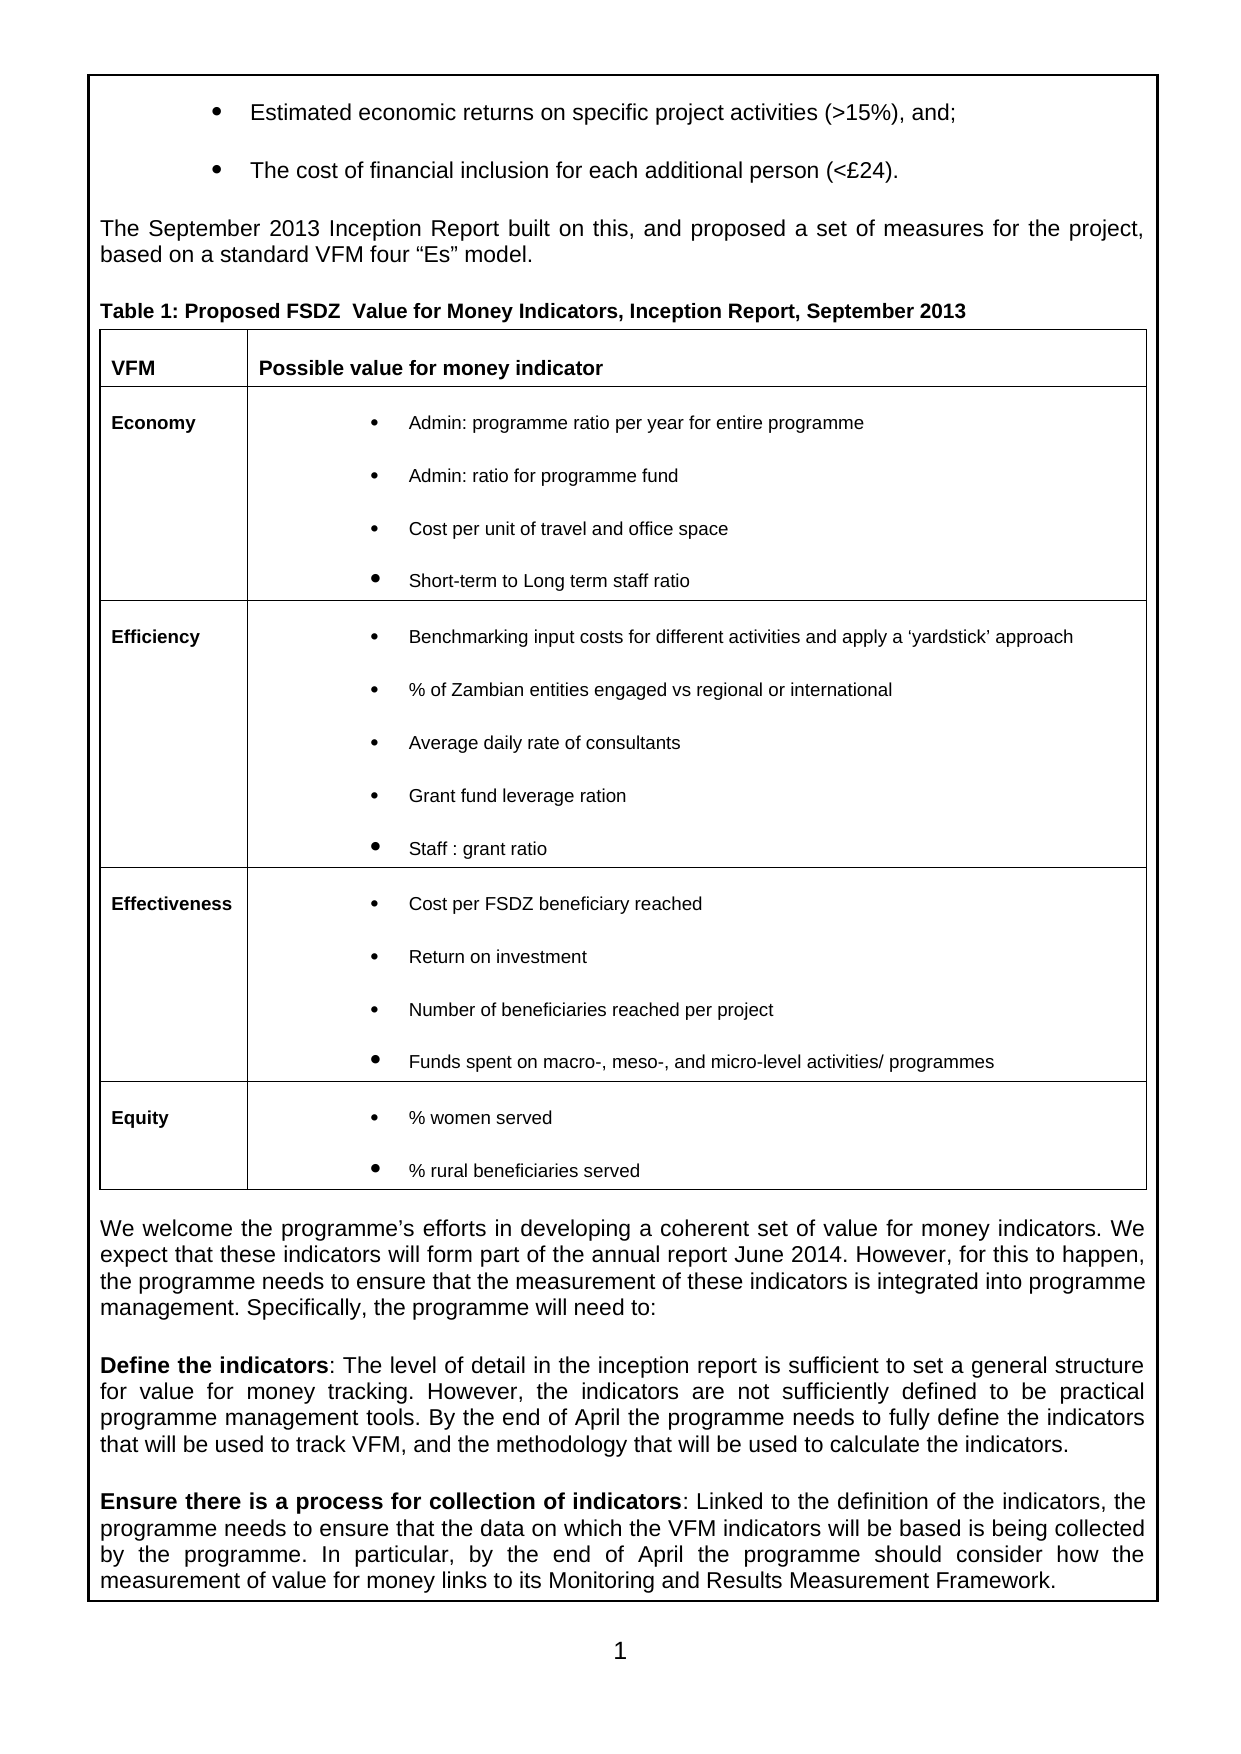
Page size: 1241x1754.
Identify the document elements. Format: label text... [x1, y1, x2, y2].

table_cell Admin: programme ratio per year for entire programme Admin: ratio for programme fund Cost per unit of travel and office space Short-term to Long term staff ratio [248, 387, 1146, 599]
table_cell Effectiveness [101, 868, 247, 1081]
table_header Possible value for money indicator [248, 330, 1146, 386]
table_cell Benchmarking input costs for different activities and apply a ‘yardstick’ approach % of Zambian entities engaged vs regional or international Average daily rate of consultants Grant fund leverage ration Staff : grant ratio [248, 601, 1146, 867]
table_cell Economy [101, 387, 247, 599]
table_cell 5.1 Performance on VfM measures The Business Case for FSDZ highlighted a range of difficulties associated with assessing the cost benefit ratio for this type of project. In particular, the nature of the intervention means that neither the resources required for individual interventions, nor their intended outcomes are known ex-ante. This places additional emphasis on the need for strong monitoring of value for money during project implementation. Given this, the business case recommended the measurement of three types of indicator: The ratio of programme management to total costs (<20%); Estimated economic returns on specific project activities (>15%), and; The cost of financial inclusion for each additional person (<£24). The September 2013 Inception Report built on this, and proposed a set of measures for the project, based on a standard VFM four “Es” model. Table 1: Proposed FSDZ Value for Money Indicators, Inception Report, September 2013 We welcome the programme’s efforts in developing a coherent set of value for money indicators. We expect that these indicators will form part of the annual report June 2014. However, for this to happen, the programme needs to ensure that the measurement of these indicators is integrated into programme management. Specifically, the programme will need to: Define the indicators: The level of detail in the inception report is sufficient to set a general structure for value for money tracking. However, the indicators are not sufficiently defined to be practical programme management tools. By the end of April the programme needs to fully define the indicators that will be used to track VFM, and the methodology that will be used to calculate the indicators. Ensure there is a process for collection of indicators: Linked to the definition of the indicators, the programme needs to ensure that the data on which the VFM indicators will be based is being collected by the programme. In particular, by the end of April the programme should consider how the measurement of value for money links to its Monitoring and Results Measurement Framework. The annual report in April will provide an opportunity to test, and finalise the value for money framework. In particular, we will need to take a view on our ability to interpret the proposed indicators, and their usefulness. Interpretation of indicators: Some of the proposed indicators will require very careful interpretation. For example, the “daily fee rate of consultants” indicator. While in general a lower fee rate seems preferable, in many circumstances a more experienced, expensive, consultant may represent better value to the project. The annual report will need to assess whether the proposed indicators can be usefully interpreted – and hence whether we should continue to include them in the framework, or replace them. Usefulness of indicators: Our contract with DAI is a milestone contract – where the expenses and fees for full time staff and head office support are contained within the milestone payment. This may limit our ability to make use of some of the proposed value for money indicators. For example, in the event that the unit cost of flights or other expenses in the milestone component of the programme is reduced, this does not affect the price to DFID of delivery – and hence has no effect on value for money of the project. At the time of the Annual Report in April we will need to consider the usefulness of all value for money indicators. Those which cannot be used in a practical way to drive value for money will need to be amended or replaced. Recommendations: By end-April 2014 the programme must clearly define the indicators it will use to measure value for money. These indicators must be based on data that the programme collects as part of its management processes. Following the Annual Report in April 2014 the programme must assess the usefulness of each of its VFM indicators for driving value for money for DFID. By August 2014 it must finalise any revisions. 5.2 Commercial Improvement and Value for Money The contract is managed on a milestone basis with the costs and expenses of the core team in Lusaka and head office support being rolled into a quarterly milestone payment linked to delivery of a number of predefined deliverables – all of them technical in nature. The programme management issues highlighted above have consumed a significant amount of time of the technical team and DFID staff. The time and quality of support deployed by the suppliers head office has contributed to this. It is proposed that the DFID team in collaboration with Procurement Group explore including a milestone deliverable linked to the quality of head office support to increase the incentives of the supplier to improve performance in this area. It is also difficult to drive value for money in a milestone contract once set up. The lack of transparency within the payment means that we are unable to identify possible areas where some aspects of value for money could be improved. In addition, where there is scope for cost savings, 100% of these accrue to the supplier – and so do not drive value for money improvements for DFID. Equally, there are benefits - DFID is not liable in the case where costs rise. We should continue to monitor the programme closely to ensure that the milestone contract is not leading to perverse incentives – for example, the use of less programme management support, or cuts in staff benefits that lead to a drop in project morale/ staff turnover. 5.3 Role of project partners The programme will sub-grant funds to other organisations. The processes the programme is undertaking on due diligence of downstream partners has already been highlighted. It will also contract short term technical assistance and subcontract services from companies for data collection and surveys (e.g. Financial Diaries). In order to ensure quality and timeliness of delivery of outputs the programme is incorporating milestone payments for some downstream partners and subcontractors where payments are only made when outputs have been delivered. 5.4 Does the project still represent Value for Money? Yes – there is no reason at this stage for us to change the value for money assumptions set out in the business case. 5.5 If not, what action will you take? N/A [90, 76, 1156, 1600]
table_header VFM [101, 330, 247, 386]
table_cell Equity [101, 1082, 247, 1189]
table_cell Efficiency [101, 601, 247, 867]
table_cell Cost per FSDZ beneficiary reached Return on investment Number of beneficiaries reached per project Funds spent on macro-, meso-, and micro-level activities/ programmes [248, 868, 1146, 1081]
table_cell % women served % rural beneficiaries served [248, 1082, 1146, 1189]
